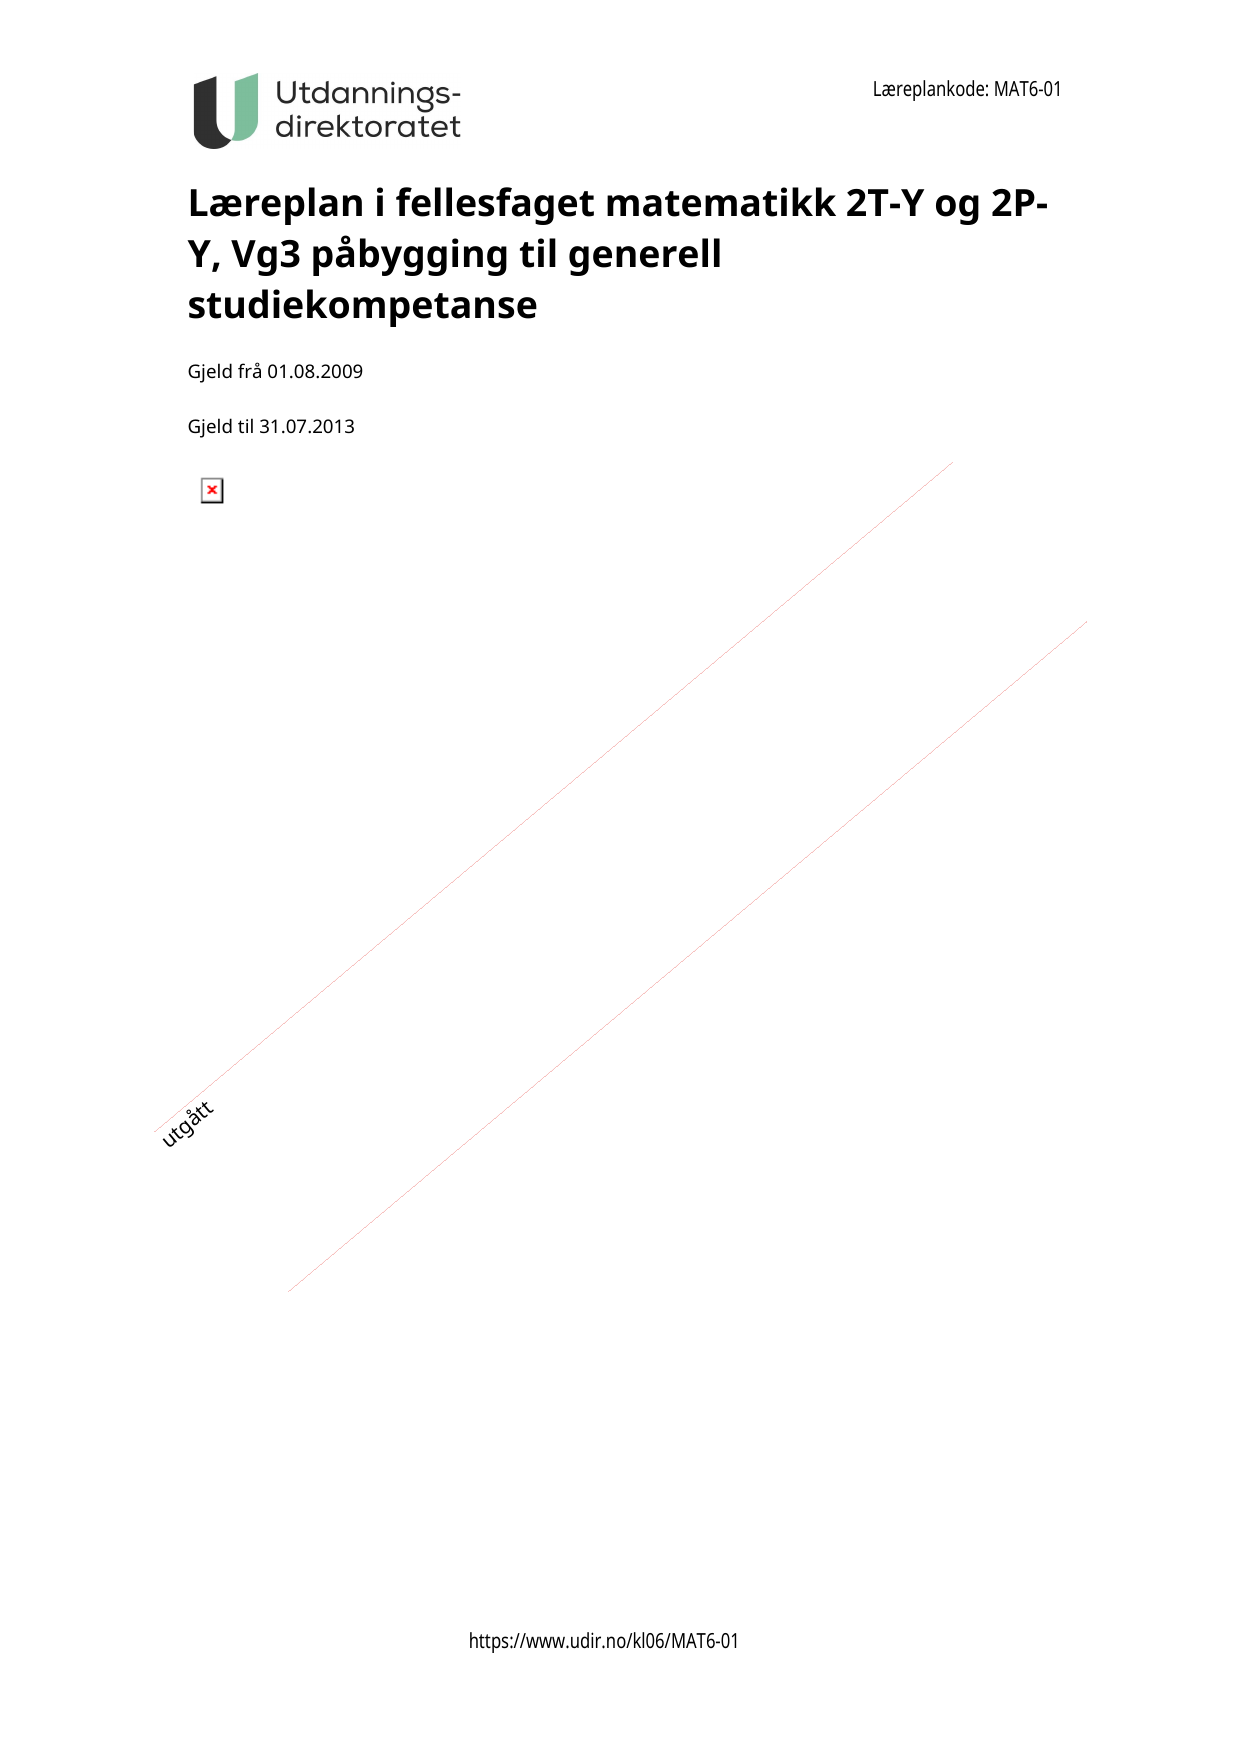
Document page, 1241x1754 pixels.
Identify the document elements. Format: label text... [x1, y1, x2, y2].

picture [193, 73, 461, 149]
text Gjeld til 31.07.2013 [360, 413, 1053, 439]
text Gjeld frå 01.08.2009 [368, 359, 1053, 384]
subtitle Læreplan i fellesfaget matematikk 2T-Y og 2P-Y, Vg3 påbygging til generell studiekompetanse [187, 176, 1053, 329]
picture [187, 468, 238, 518]
